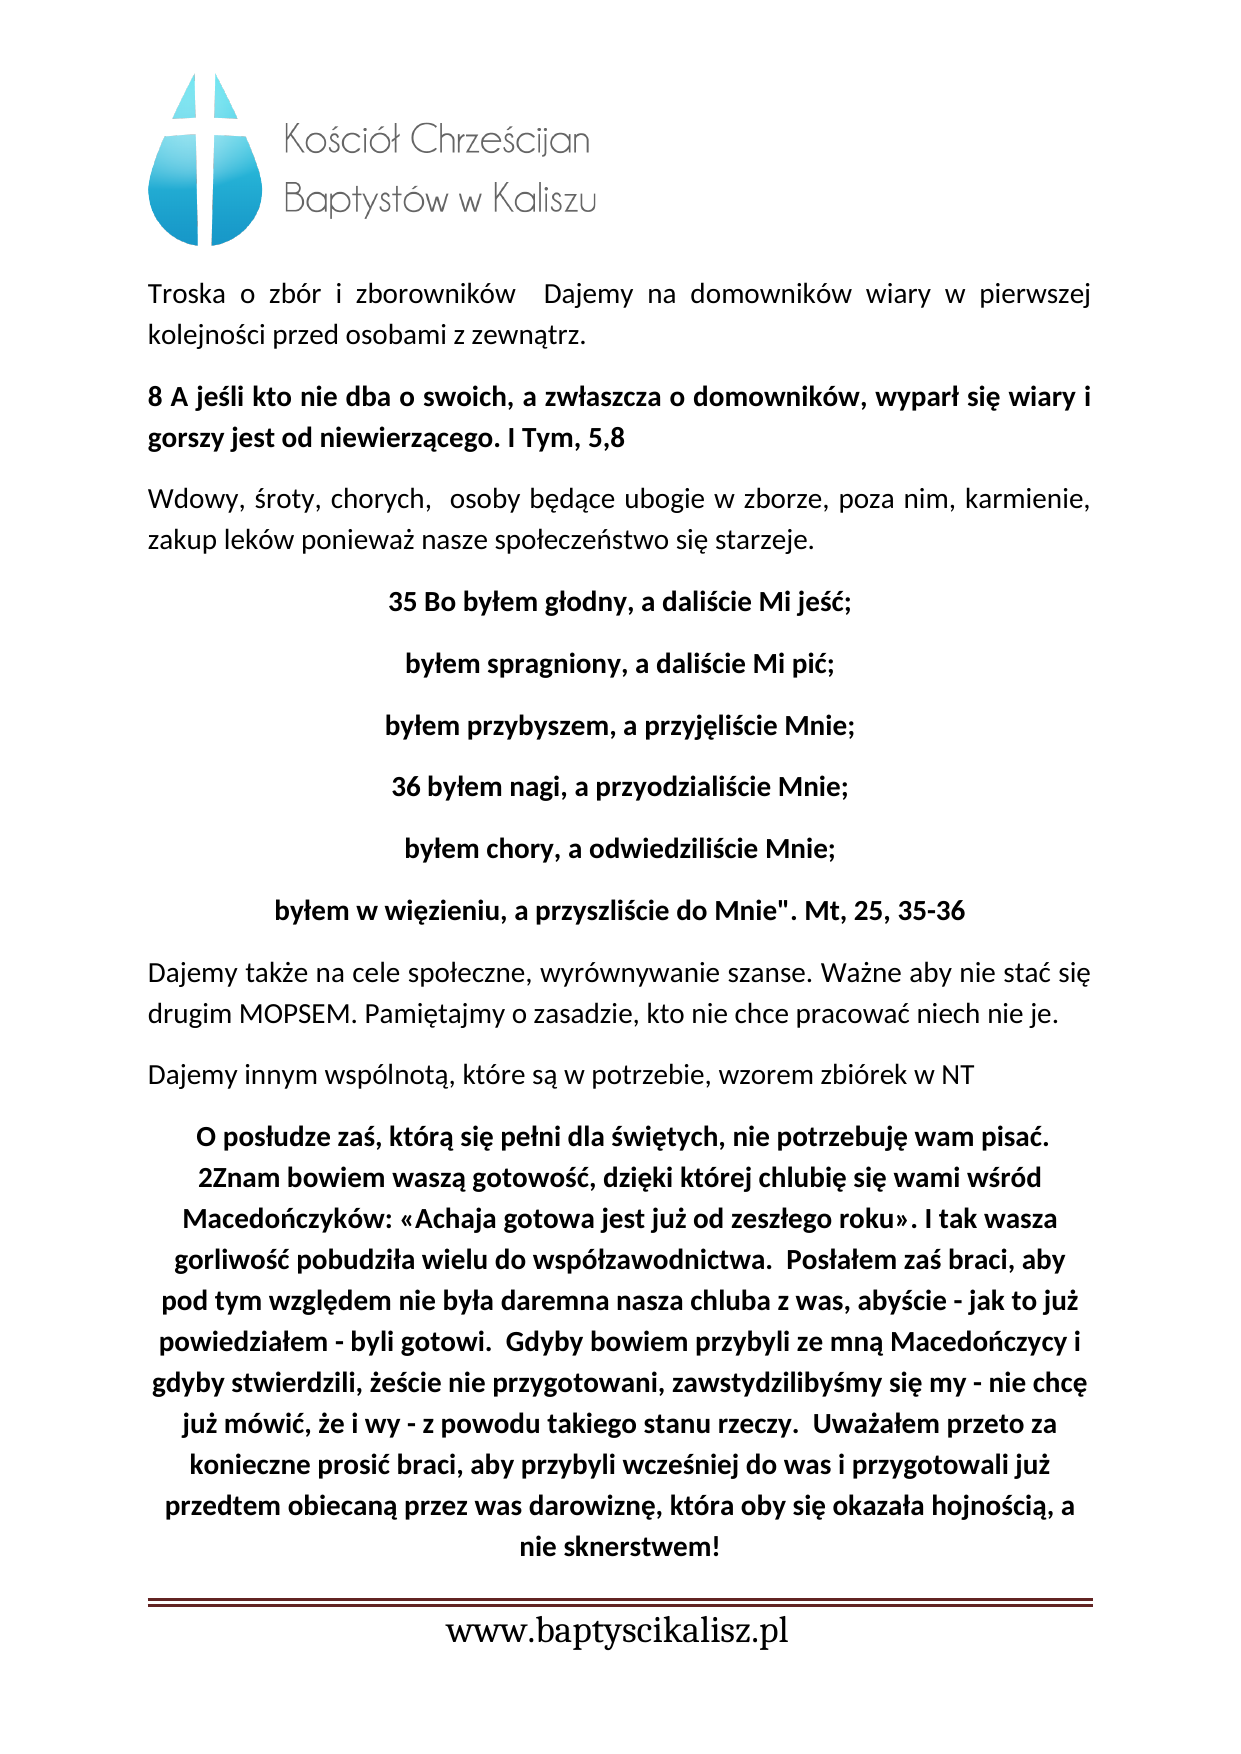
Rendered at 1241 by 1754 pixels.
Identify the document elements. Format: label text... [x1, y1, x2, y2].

text Dajemy także na cele społeczne, wyrównywanie szanse. Ważne aby nie stać się drugim MOPSEM. Pamiętajmy o zasadzie, kto nie chce pracować niech nie je. [148, 954, 1093, 1030]
text Wdowy, śroty, chorych, osoby będące ubogie w zborze, poza nim, karmienie, zakup leków ponieważ nasze społeczeństwo się starzeje. [148, 480, 1093, 557]
text O posłudze zaś, którą się pełni dla świętych, nie potrzebuję wam pisać. 2Znam bowiem waszą gotowość, dzięki której chlubię się wami wśród Macedończyków: «Achaja gotowa jest już od zeszłego roku». I tak wasza gorliwość pobudziła wielu do współzawodnictwa. Posłałem zaś braci, aby pod tym względem nie była daremna nasza chluba z was, abyście - jak to już powiedziałem - byli gotowi. Gdyby bowiem przybyli ze mną Macedończycy i gdyby stwierdzili, żeście nie przygotowani, zawstydzilibyśmy się my - nie chcę już mówić, że i wy - z powodu takiego stanu rzeczy. Uważałem przeto za konieczne prosić braci, aby przybyli wcześniej do was i przygotowali już przedtem obiecaną przez was darowiznę, która oby się okazała hojnością, a nie sknerstwem! [148, 1118, 1093, 1563]
text byłem przybyszem, a przyjęliście Mnie; [148, 707, 1093, 742]
text byłem spragniony, a daliście Mi pić; [148, 645, 1093, 681]
text 8 A jeśli kto nie dba o swoich, a zwłaszcza o domowników, wyparł się wiary i gorszy jest od niewierzącego. I Tym, 5,8 [148, 378, 1093, 454]
text Dajemy innym wspólnotą, które są w potrzebie, wzorem zbiórek w NT [148, 1056, 1093, 1092]
text byłem w więzieniu, a przyszliście do Mnie". Mt, 25, 35-36 [148, 892, 1093, 928]
text 35 Bo byłem głodny, a daliście Mi jeść; [148, 583, 1093, 619]
text 36 byłem nagi, a przyodzialiście Mnie; [148, 768, 1093, 804]
text byłem chory, a odwiedziliście Mnie; [148, 830, 1093, 866]
text Troska o zbór i zborowników Dajemy na domowników wiary w pierwszej kolejności przed osobami z zewnątrz. [148, 275, 1093, 352]
